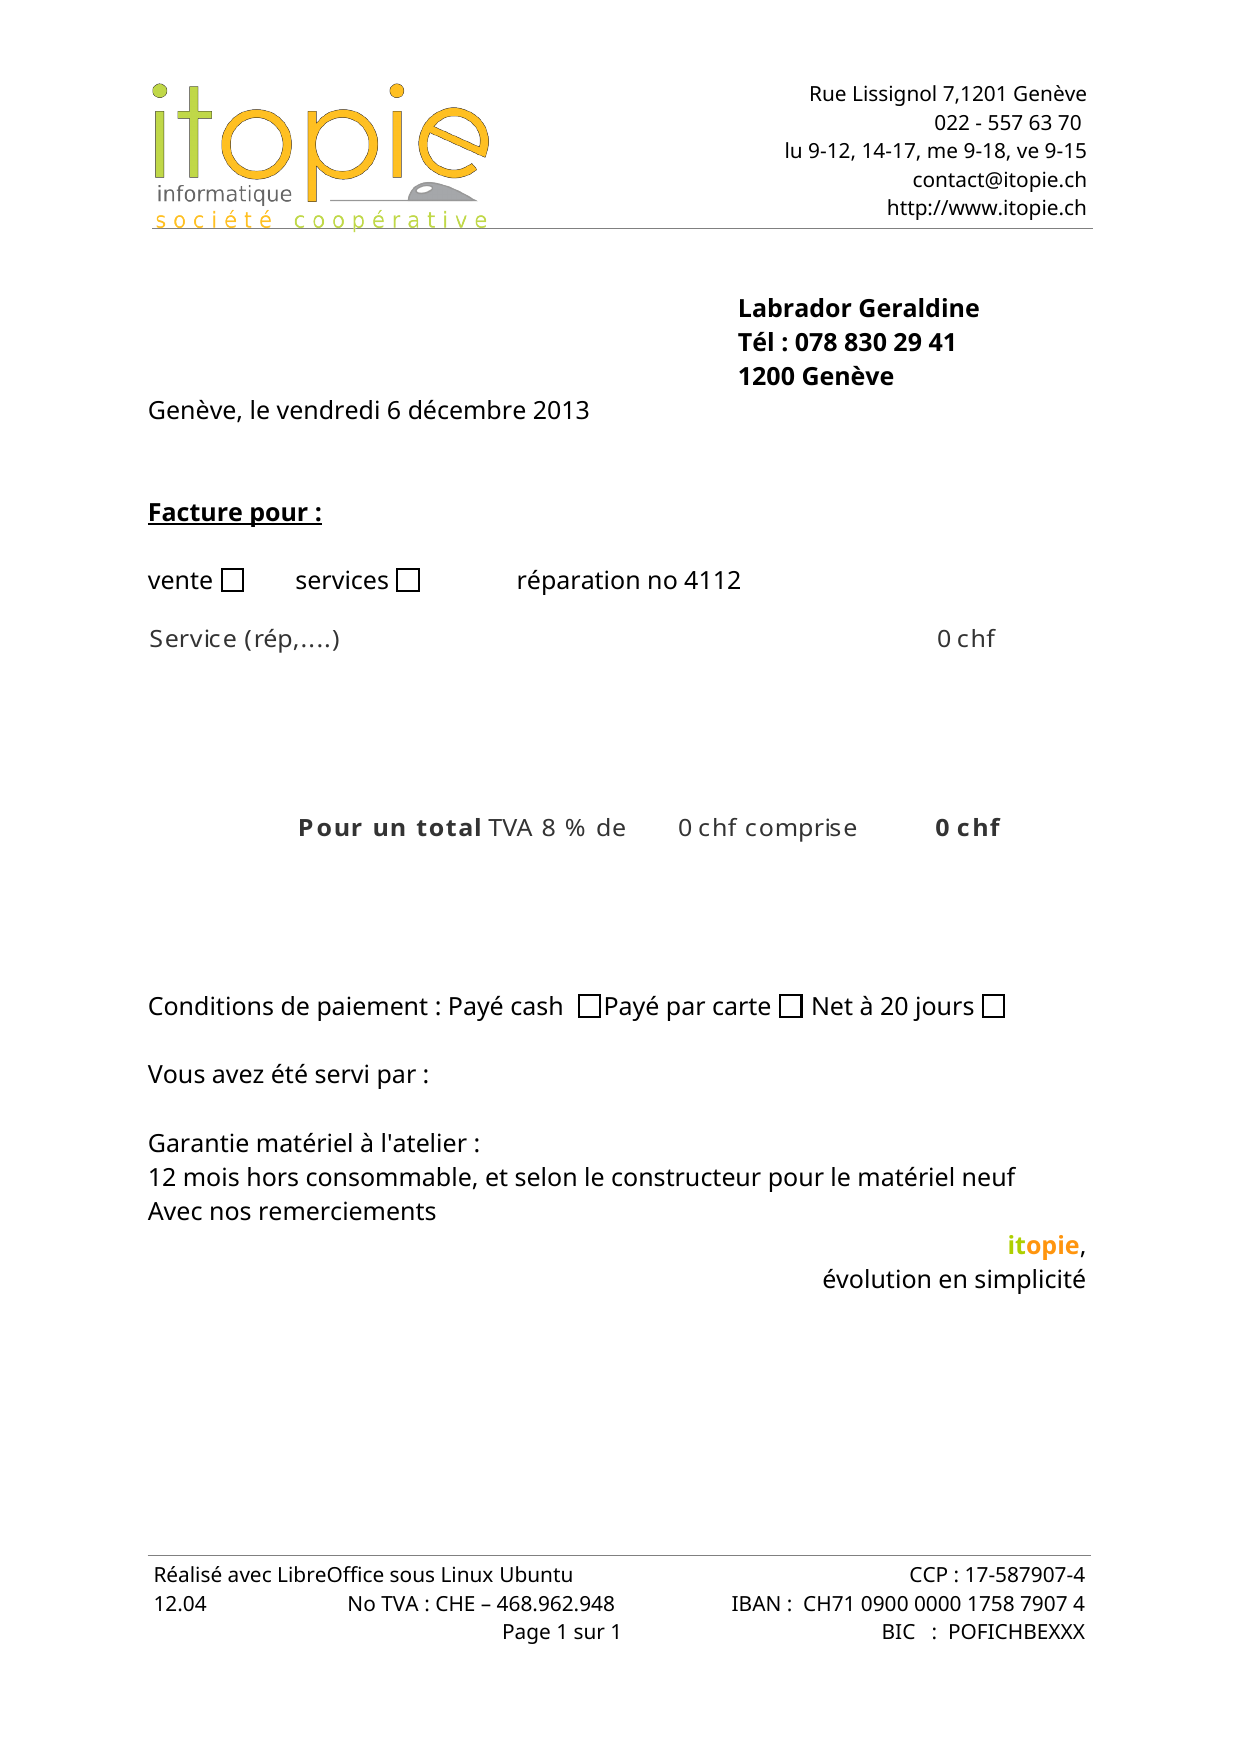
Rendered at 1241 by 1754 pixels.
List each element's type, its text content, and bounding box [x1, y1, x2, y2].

text Garantie matériel à l'atelier : [148, 1125, 1093, 1159]
text Facture pour : [148, 495, 1093, 529]
text vente services réparation no 4112 [148, 563, 1093, 597]
picture [138, 72, 500, 244]
text Tél : 078 830 29 41 [148, 324, 1093, 358]
text Genève, le vendredi 6 décembre 2013 [148, 392, 1093, 427]
text itopie, [148, 1227, 1093, 1262]
text évolution en simplicité [148, 1262, 1093, 1296]
text Vous avez été servi par : [148, 1057, 1093, 1091]
text Labrador Geraldine [148, 290, 1093, 324]
text 12 mois hors consommable, et selon le constructeur pour le matériel neuf [148, 1159, 1093, 1193]
text Avec nos remerciements [148, 1193, 1093, 1227]
text 1200 Genève [148, 358, 1093, 392]
text Conditions de paiement : Payé cash Payé par carte Net à 20 jours [148, 989, 1093, 1023]
